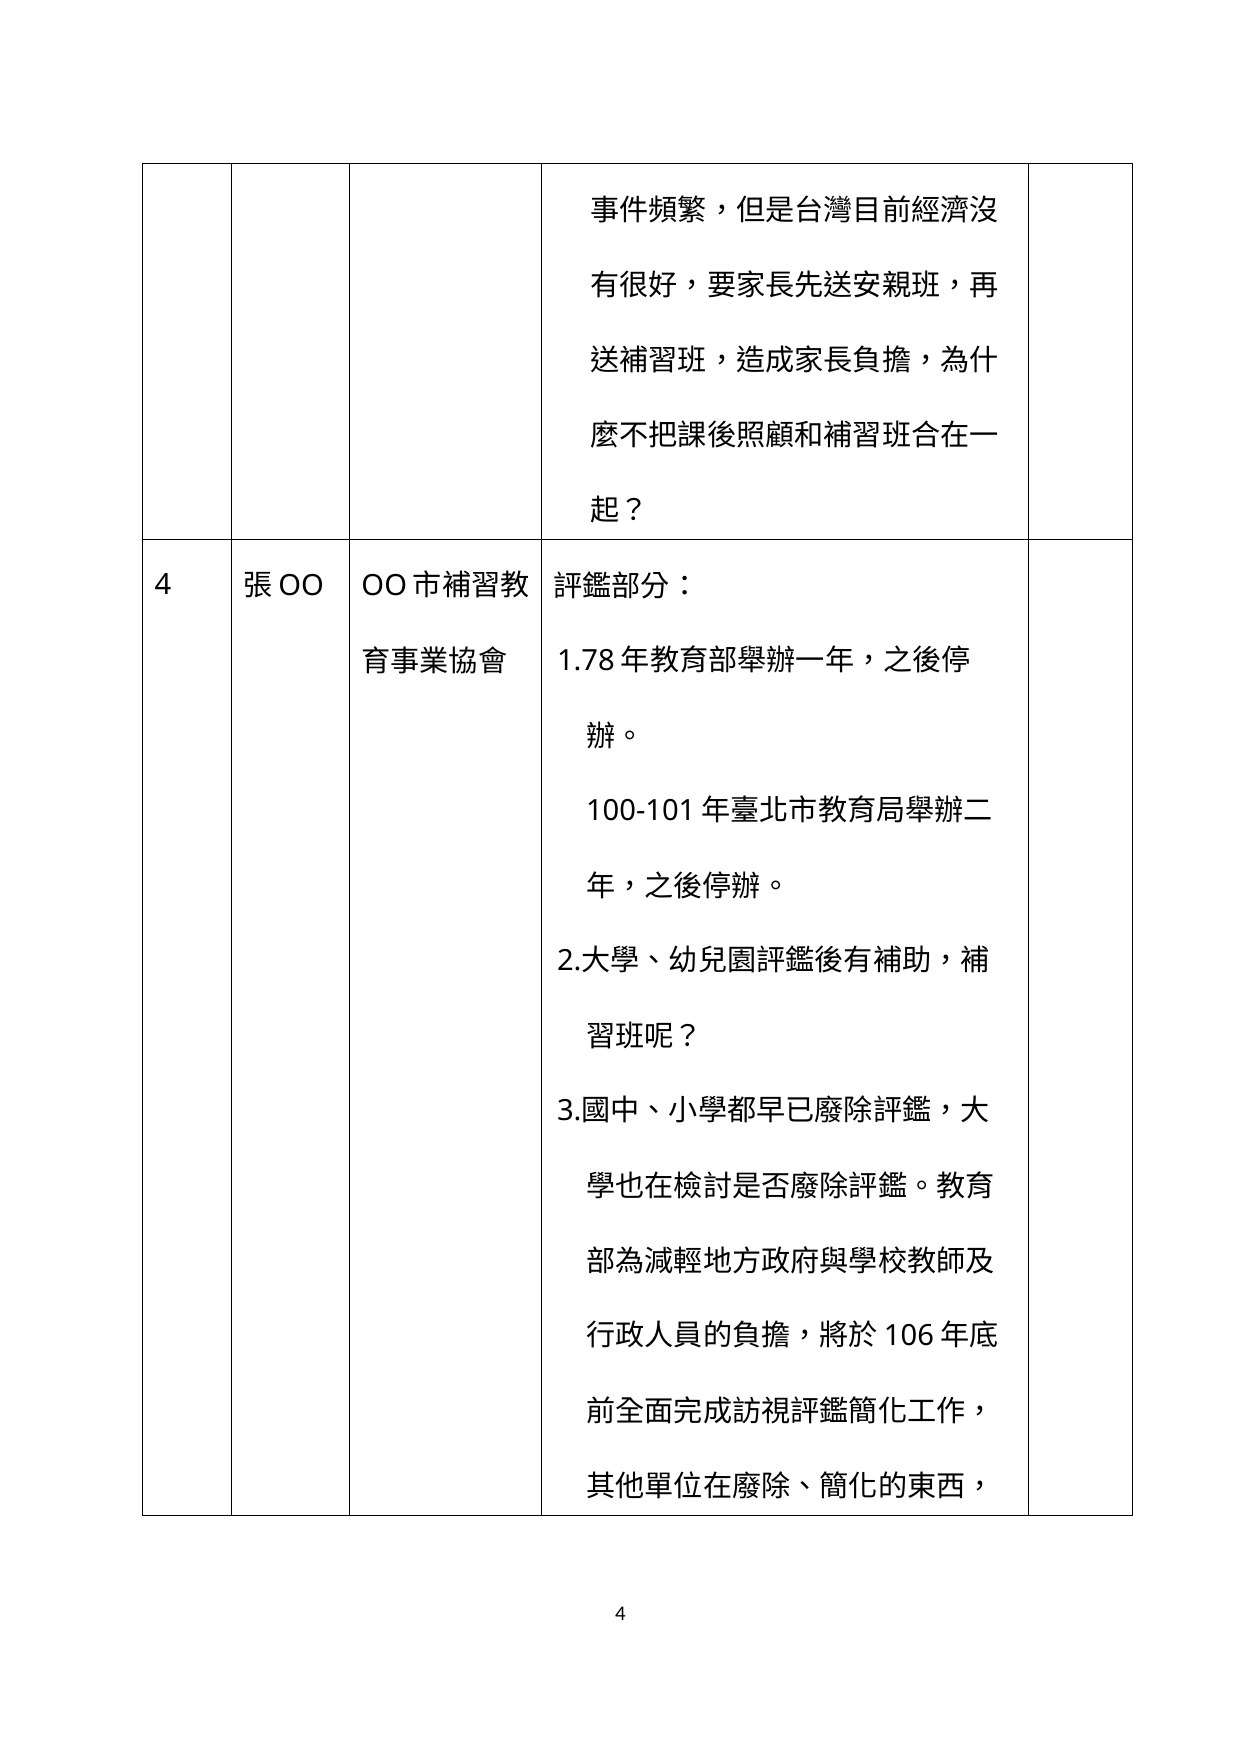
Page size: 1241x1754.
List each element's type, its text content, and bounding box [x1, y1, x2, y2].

table_cell [350, 164, 541, 538]
table_cell [232, 164, 349, 538]
table_cell OO市補習教育事業協會 [350, 540, 541, 1514]
table_cell 張OO [232, 540, 349, 1514]
table_cell 4 [143, 540, 231, 1514]
table_cell [1029, 164, 1132, 538]
table_cell 評鑑部分： 1.78年教育部舉辦一年，之後停辦。 100-101年臺北市教育局舉辦二年，之後停辦。 2.大學、幼兒園評鑑後有補助，補習班呢？ 3.國中、小學都早已廢除評鑑，大學也在檢討是否廢除評鑑。教育部為減輕地方政府與學校教師及行政人員的負擔，將於106年底前全面完成訪視評鑑簡化工作，其他單位在廢除、簡化的東西， [542, 540, 1028, 1514]
table_cell 事件頻繁，但是台灣目前經濟沒有很好，要家長先送安親班，再送補習班，造成家長負擔，為什麼不把課後照顧和補習班合在一起？ [542, 164, 1028, 538]
table_cell [143, 164, 231, 538]
table_cell [1029, 540, 1132, 1514]
